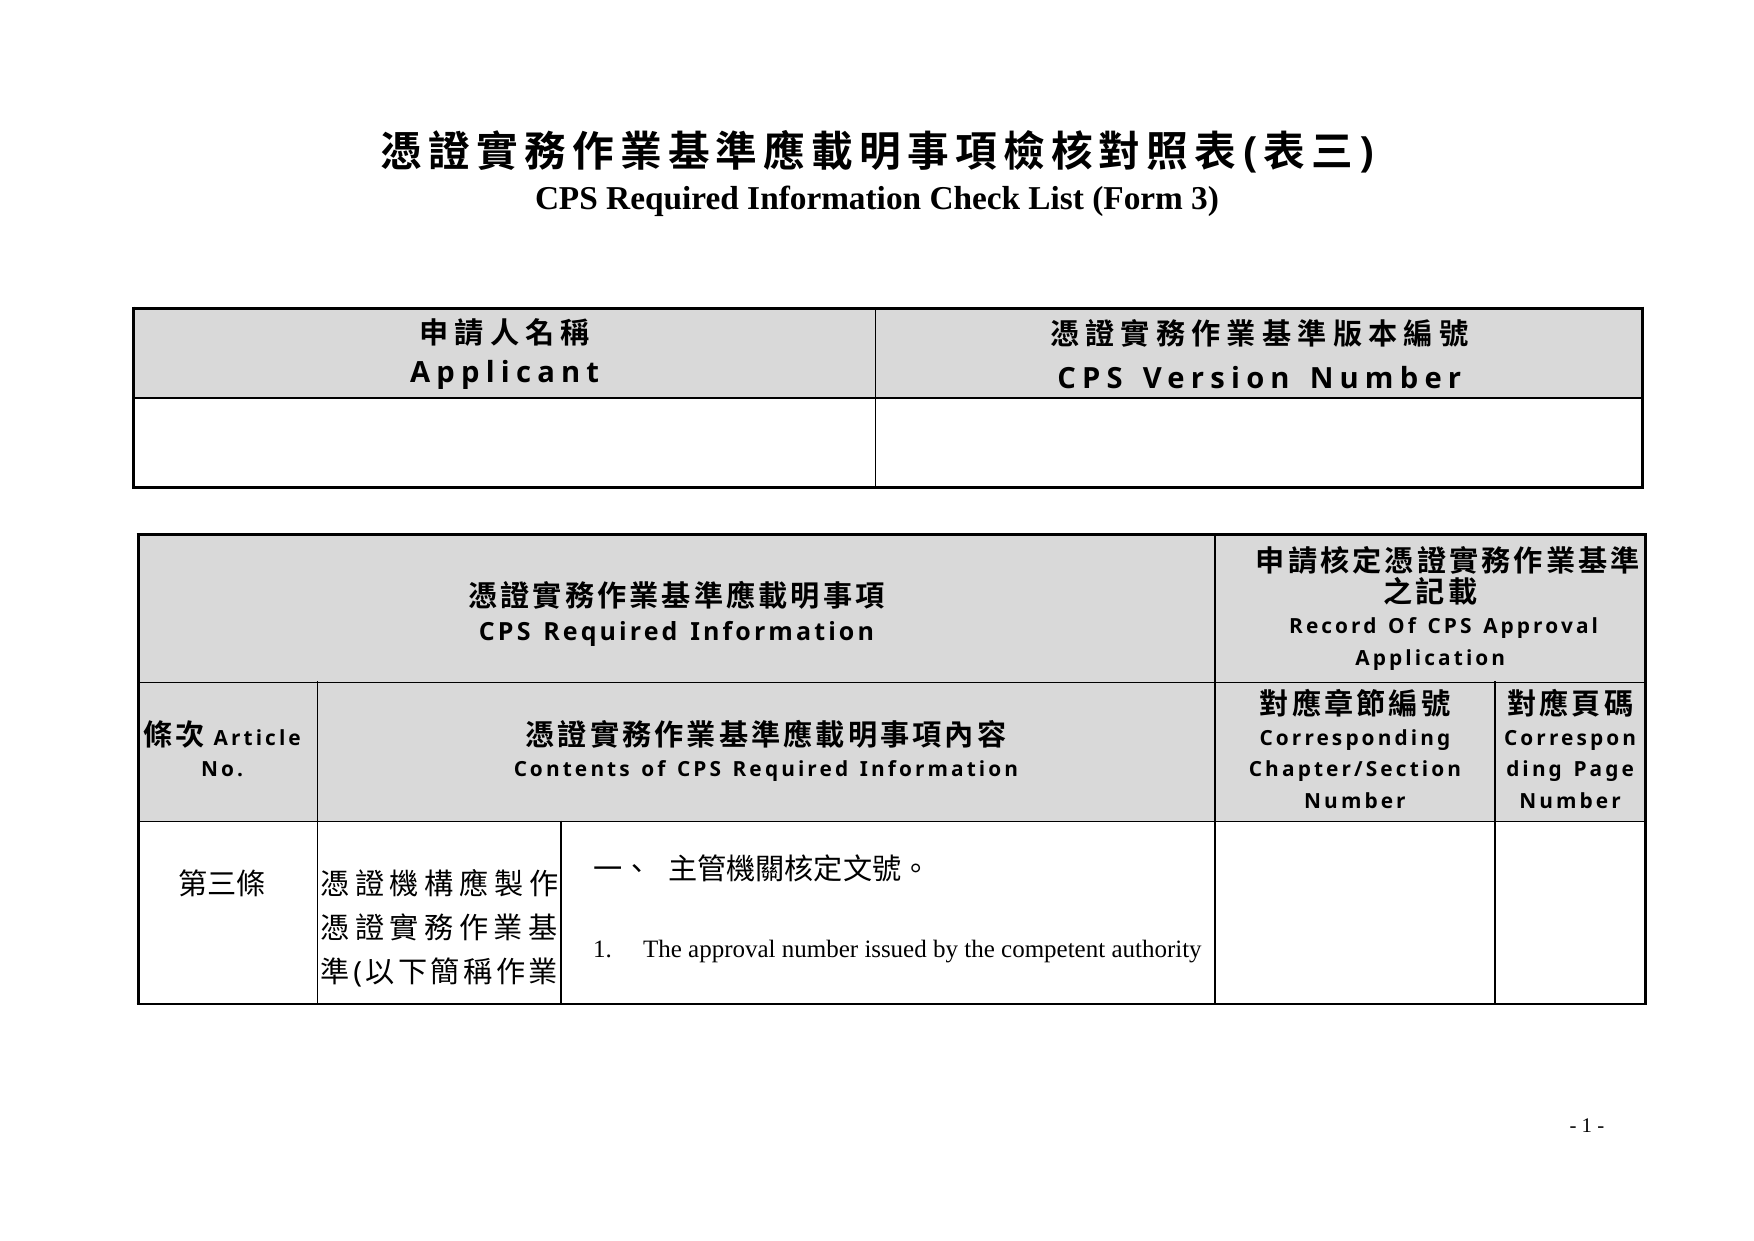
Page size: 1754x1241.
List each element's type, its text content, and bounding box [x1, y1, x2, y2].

table_cell 對應章節編號 Corresponding Chapter/Section Number [1216, 683, 1494, 821]
table_cell 主管機關核定文號。 The approval number issued by the competent authority [562, 822, 1214, 1003]
table_cell [876, 399, 1641, 486]
table_cell [135, 399, 875, 486]
table_header 申請核定憑證實務作業基準之記載 Record Of CPS Approval Application [1216, 536, 1644, 681]
table_header 申請人名稱 Applicant [135, 310, 875, 397]
text CPS Required Information Check List (Form 3) [85, 179, 1668, 282]
table_cell [1496, 822, 1644, 1003]
table_cell 對應頁碼 Corresponding Page Number [1496, 683, 1644, 821]
table_cell 憑證機構應製作憑證實務作業基準(以下簡稱作業 [318, 822, 560, 1003]
table_cell 憑證實務作業基準應載明事項內容 Contents of CPS Required Information [318, 683, 1214, 821]
table_header 憑證實務作業基準應載明事項 CPS Required Information [140, 536, 1214, 681]
table_cell [1216, 822, 1494, 1003]
table_cell 條次Article No. [140, 683, 317, 821]
text 憑證實務作業基準應載明事項檢核對照表(表三) [150, 118, 1604, 179]
table_header 憑證實務作業基準版本編號 CPS Version Number [876, 310, 1641, 397]
table_cell 第三條 [140, 822, 317, 1003]
